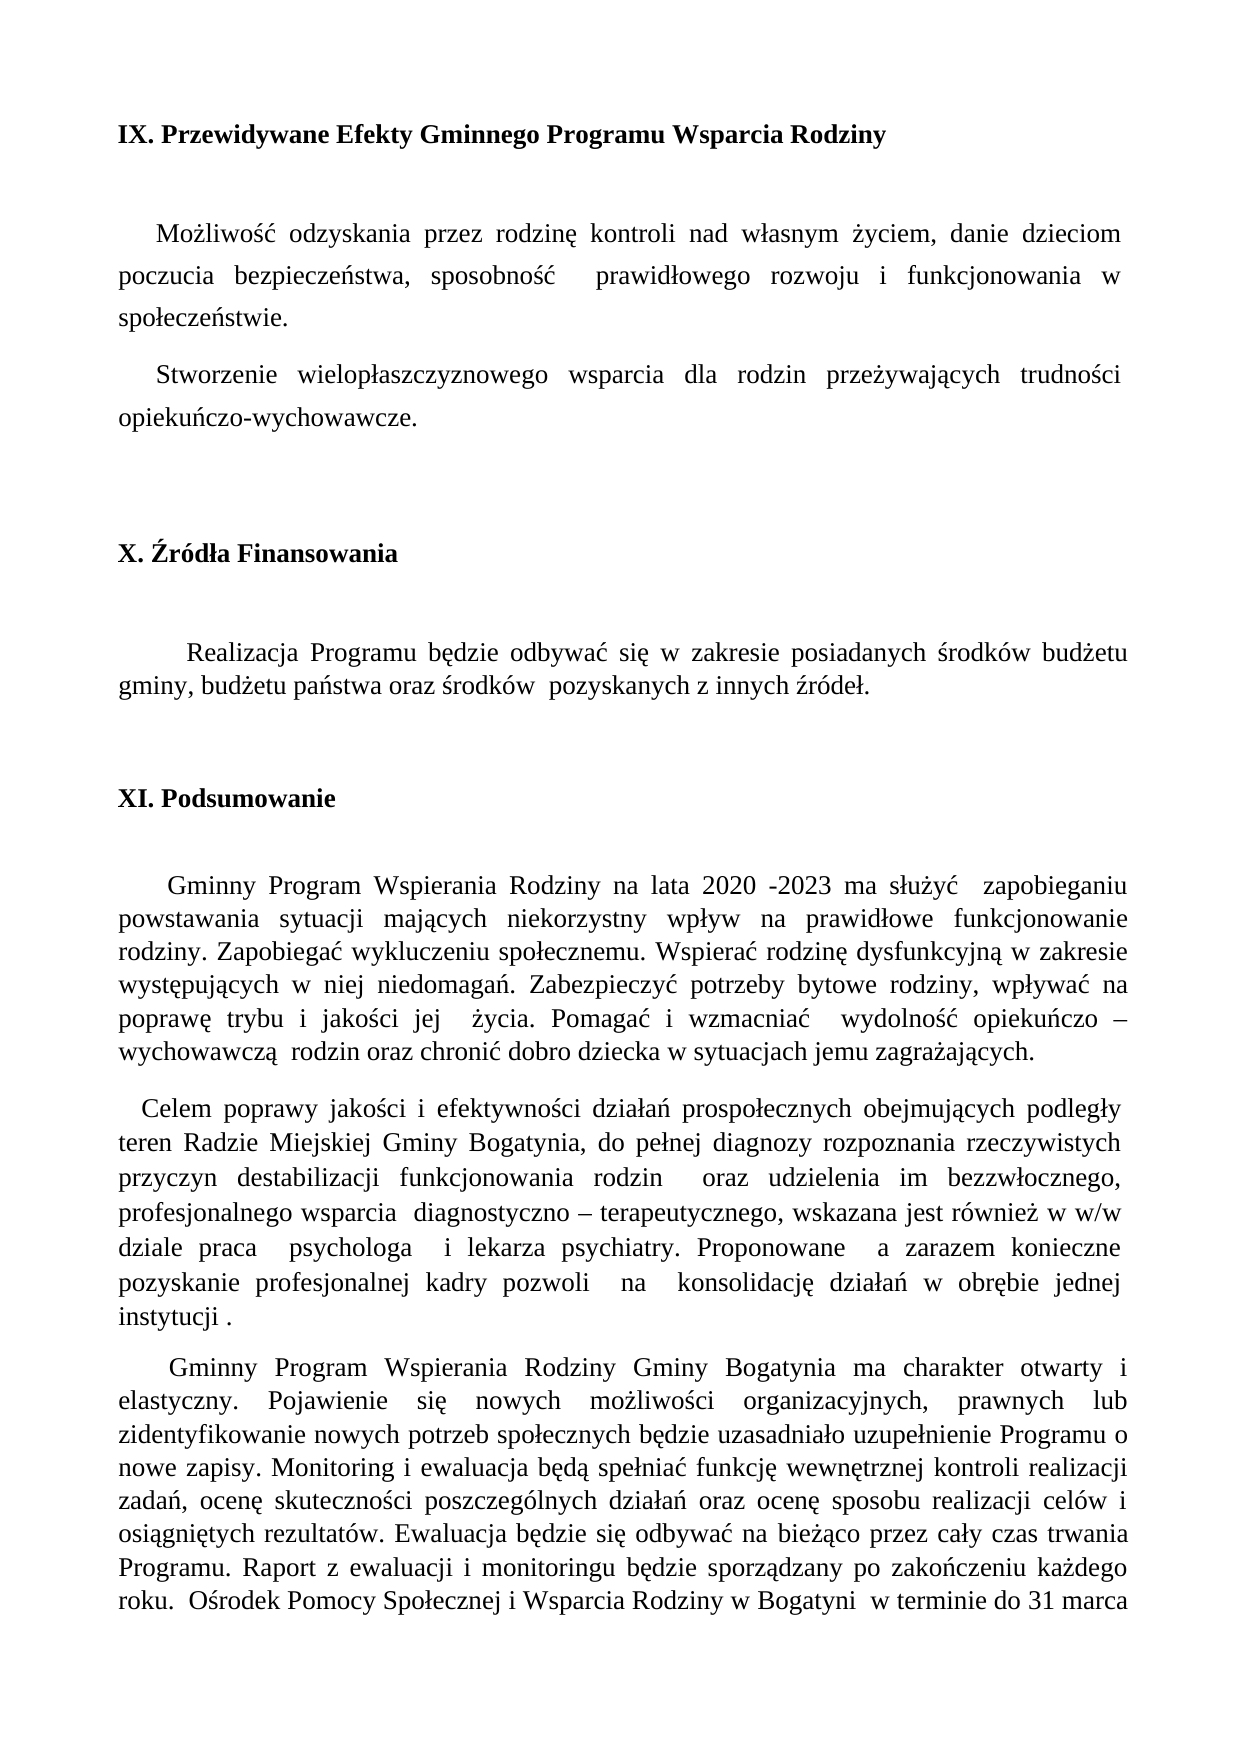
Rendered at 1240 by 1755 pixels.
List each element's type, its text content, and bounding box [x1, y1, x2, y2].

text Realizacja Programu będzie odbywać się w zakresie posiadanych środków budżetu gminy, budżetu państwa oraz środków pozyskanych z innych źródeł. [118, 636, 1129, 700]
text Celem poprawy jakości i efektywności działań prospołecznych obejmujących podległy teren Radzie Miejskiej Gminy Bogatynia, do pełnej diagnozy rozpoznania rzeczywistych przyczyn destabilizacji funkcjonowania rodzin oraz udzielenia im bezzwłocznego, profesjonalnego wsparcia diagnostyczno – terapeutycznego, wskazana jest również w w/w dziale praca psychologa i lekarza psychiatry. Proponowane a zarazem konieczne pozyskanie profesjonalnej kadry pozwoli na konsolidację działań w obrębie jednej instytucji . [118, 1092, 1122, 1332]
text Możliwość odzyskania przez rodzinę kontroli nad własnym życiem, danie dzieciom poczucia bezpieczeństwa, sposobność prawidłowego rozwoju i funkcjonowania w społeczeństwie. [118, 217, 1122, 333]
subtitle X. Źródła Finansowania [117, 537, 1129, 568]
text Gminny Program Wspierania Rodziny na lata 2020 -2023 ma służyć zapobieganiu powstawania sytuacji mających niekorzystny wpływ na prawidłowe funkcjonowanie rodziny. Zapobiegać wykluczeniu społecznemu. Wspierać rodzinę dysfunkcyjną w zakresie występujących w niej niedomagań. Zabezpieczyć potrzeby bytowe rodziny, wpływać na poprawę trybu i jakości jej życia. Pomagać i wzmacniać wydolność opiekuńczo – wychowawczą rodzin oraz chronić dobro dziecka w sytuacjach jemu zagrażających. [118, 869, 1129, 1066]
subtitle XI. Podsumowanie [117, 783, 1129, 814]
text Gminny Program Wspierania Rodziny Gminy Bogatynia ma charakter otwarty i elastyczny. Pojawienie się nowych możliwości organizacyjnych, prawnych lub zidentyfikowanie nowych potrzeb społecznych będzie uzasadniało uzupełnienie Programu o nowe zapisy. Monitoring i ewaluacja będą spełniać funkcję wewnętrznej kontroli realizacji zadań, ocenę skuteczności poszczególnych działań oraz ocenę sposobu realizacji celów i osiągniętych rezultatów. Ewaluacja będzie się odbywać na bieżąco przez cały czas trwania Programu. Raport z ewaluacji i monitoringu będzie sporządzany po zakończeniu każdego roku. Ośrodek Pomocy Społecznej i Wsparcia Rodziny w Bogatyni w terminie do 31 marca [118, 1351, 1129, 1615]
text Stworzenie wielopłaszczyznowego wsparcia dla rodzin przeżywających trudności opiekuńczo-wychowawcze. [118, 358, 1122, 432]
subtitle IX. Przewidywane Efekty Gminnego Programu Wsparcia Rodziny [117, 118, 1129, 149]
